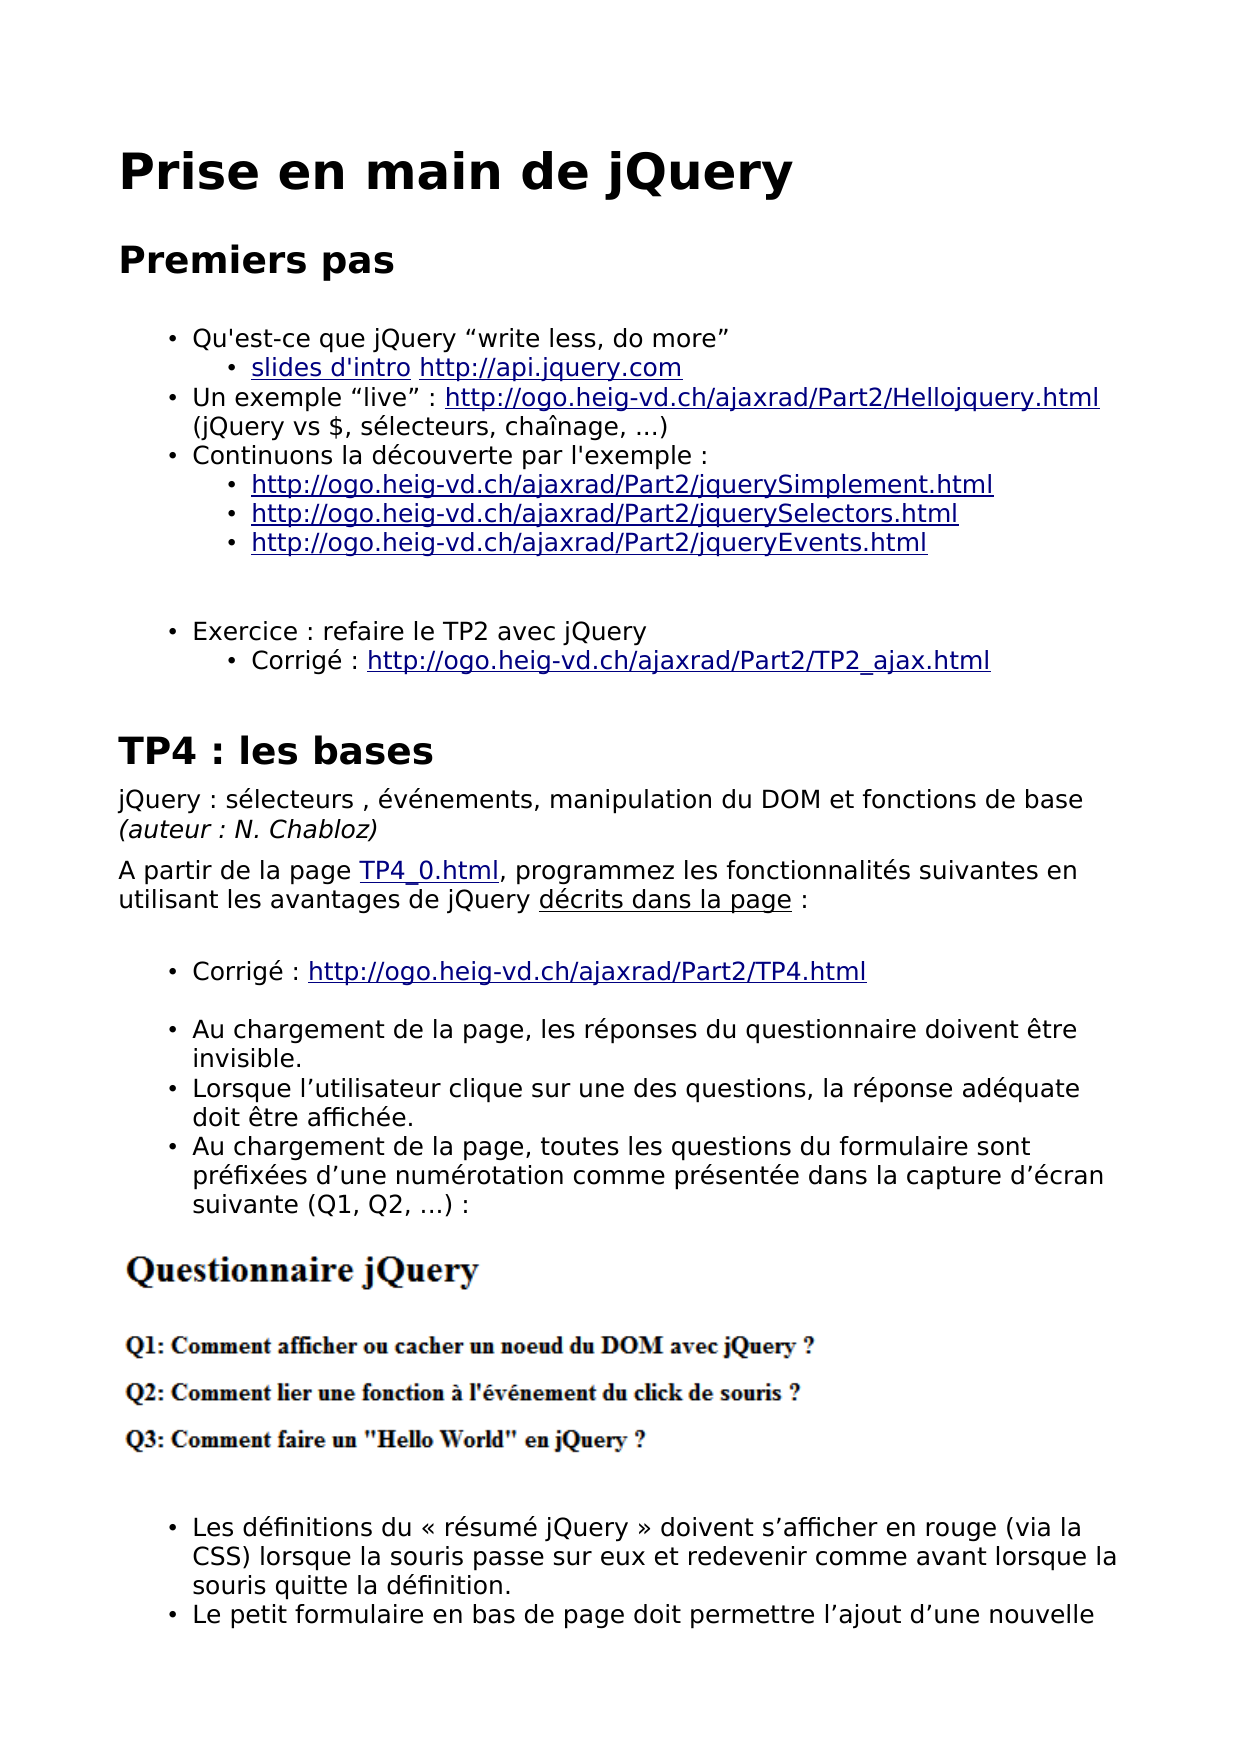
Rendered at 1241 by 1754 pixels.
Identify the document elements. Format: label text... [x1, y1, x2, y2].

list Un exemple “live” : http://ogo.heig-vd.ch/ajaxrad/Part2/Hellojquery.html (jQuery vs $, sélecteurs, chaînage, ...) [177, 383, 1122, 441]
subtitle Prise en main de jQuery [118, 143, 1122, 201]
list Le petit formulaire en bas de page doit permettre l’ajout d’une nouvelle [177, 1601, 1122, 1630]
text A partir de la page TP4_0.html, programmez les fonctionnalités suivantes en utilisant les avantages de jQuery décrits dans la page : [118, 857, 1122, 915]
subtitle TP4 : les bases [118, 729, 1122, 773]
list Les définitions du « résumé jQuery » doivent s’afficher en rouge (via la CSS) lorsque la souris passe sur eux et redevenir comme avant lorsque la souris quitte la définition. [177, 1513, 1122, 1601]
list Lorsque l’utilisateur clique sur une des questions, la réponse adéquate doit être affichée. [177, 1074, 1122, 1132]
list http://ogo.heig-vd.ch/ajaxrad/Part2/jqueryEvents.html [236, 529, 1122, 558]
list Qu'est-ce que jQuery “write less, do more” [177, 324, 1122, 354]
picture [118, 1249, 845, 1471]
subtitle Premiers pas [118, 239, 1122, 282]
list Continuons la découverte par l'exemple : [177, 441, 1122, 470]
list http://ogo.heig-vd.ch/ajaxrad/Part2/jquerySimplement.html [236, 470, 1122, 499]
text jQuery : sélecteurs , événements, manipulation du DOM et fonctions de base (auteur : N. Chabloz) [118, 786, 1122, 844]
list http://ogo.heig-vd.ch/ajaxrad/Part2/jquerySelectors.html [236, 499, 1122, 529]
list Au chargement de la page, les réponses du questionnaire doivent être invisible. [177, 1016, 1122, 1074]
list Corrigé : http://ogo.heig-vd.ch/ajaxrad/Part2/TP4.html [177, 957, 1122, 986]
list Au chargement de la page, toutes les questions du formulaire sont préfixées d’une numérotation comme présentée dans la capture d’écran suivante (Q1, Q2, ...) : [177, 1132, 1122, 1220]
list Corrigé : http://ogo.heig-vd.ch/ajaxrad/Part2/TP2_ajax.html [236, 646, 1122, 675]
list slides d'intro http://api.jquery.com [236, 354, 1122, 383]
list Exercice : refaire le TP2 avec jQuery [177, 617, 1122, 646]
